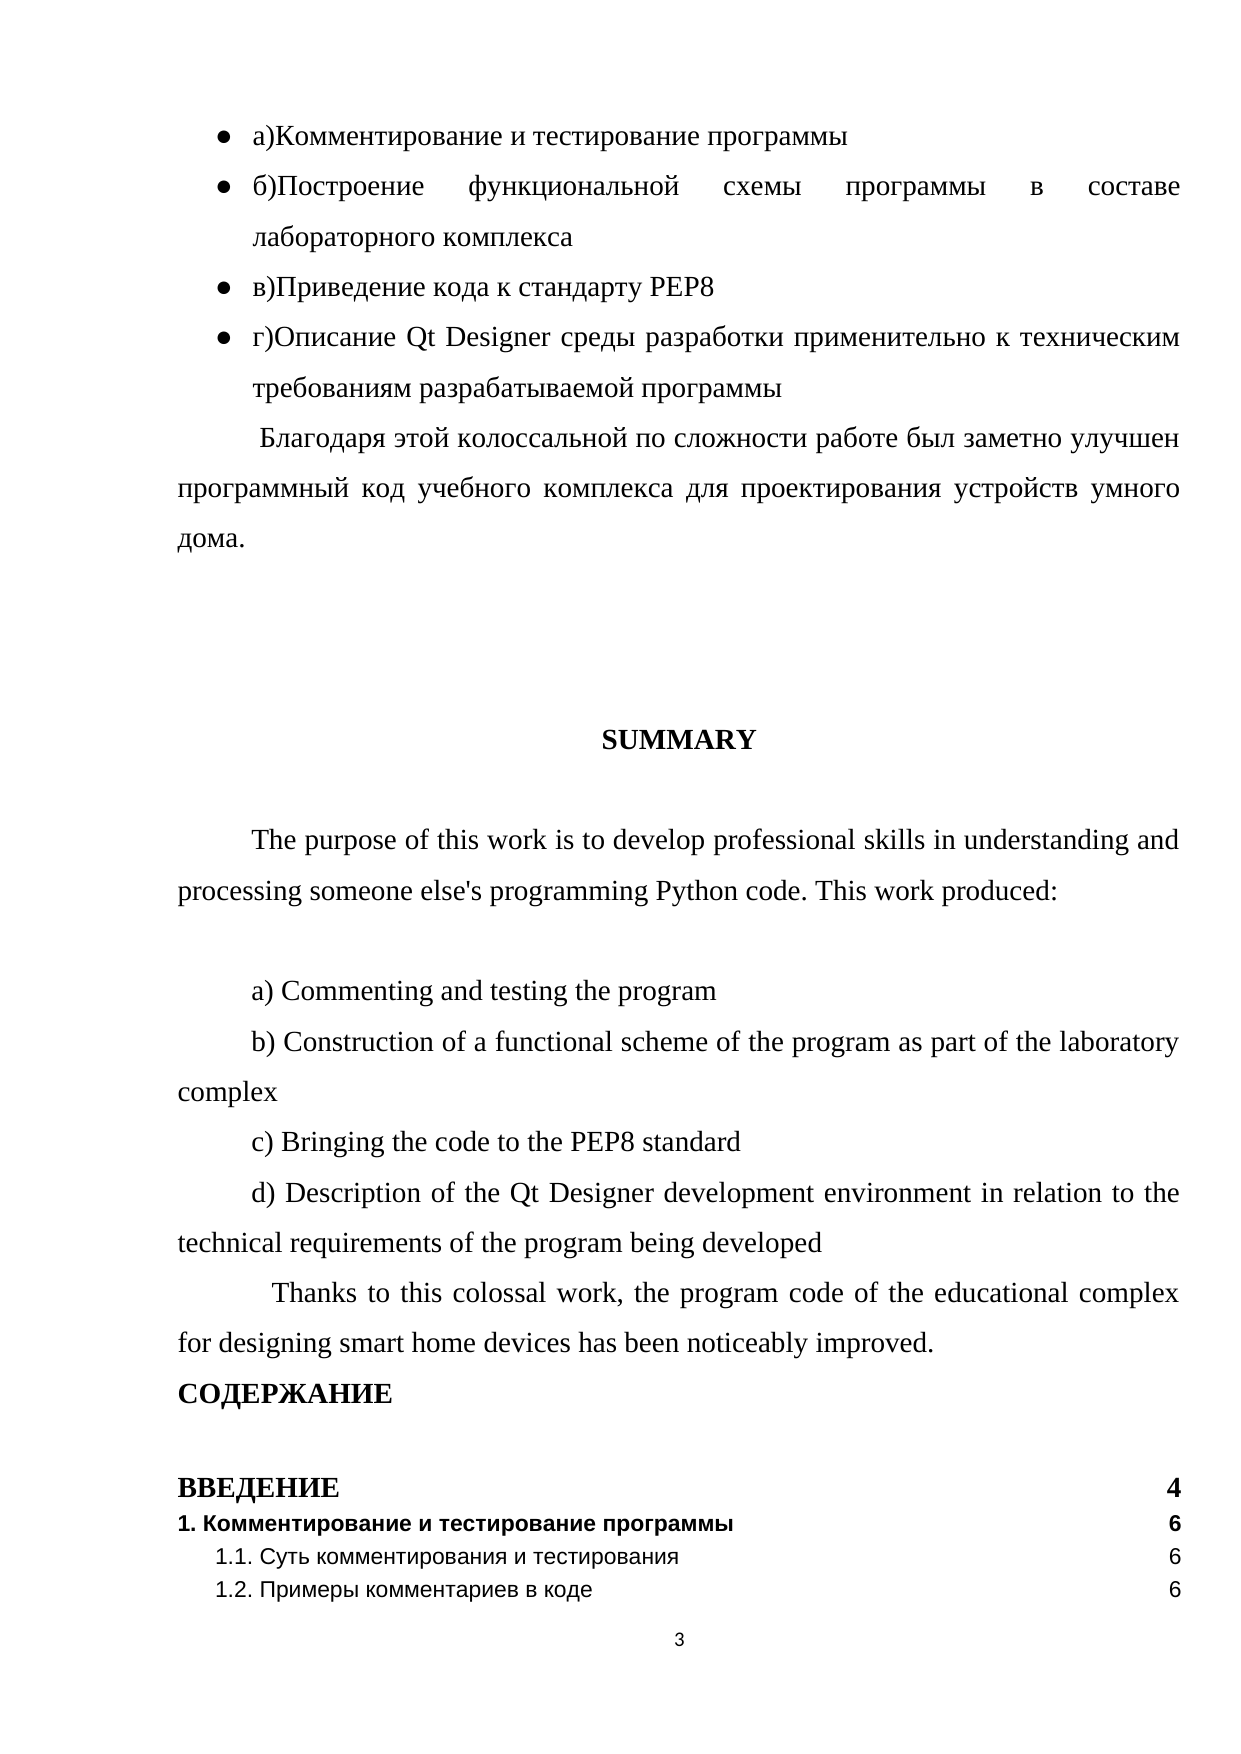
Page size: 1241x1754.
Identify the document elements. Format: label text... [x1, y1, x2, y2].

text b) Construction of a functional scheme of the program as part of the laboratory complex [177, 1024, 1181, 1108]
list в)Приведение кода к стандарту PEP8 [215, 269, 1181, 303]
text 1.1. Суть комментирования и тестирования 6 [215, 1543, 1181, 1569]
text d) Description of the Qt Designer development environment in relation to the technical requirements of the program being developed [177, 1175, 1181, 1258]
text Благодаря этой колоссальной по сложности работе был заметно улучшен программный код учебного комплекса для проектирования устройств умного дома. [177, 420, 1181, 554]
text The purpose of this work is to develop professional skills in understanding and processing someone else's programming Python code. This work produced: [177, 822, 1181, 906]
text SUMMARY [177, 722, 1181, 755]
list а)Комментирование и тестирование программы [215, 118, 1181, 152]
text Thanks to this colossal work, the program code of the educational complex for designing smart home devices has been noticeably improved. [177, 1275, 1181, 1359]
text c) Bringing the code to the PEP8 standard [177, 1124, 1181, 1158]
text ВВЕДЕНИЕ 4 [177, 1471, 1181, 1504]
text 1.2. Примеры комментариев в коде 6 [215, 1576, 1181, 1602]
list б)Построение функциональной схемы программы в составе лабораторного комплекса [215, 168, 1181, 252]
text СОДЕРЖАНИЕ [177, 1376, 1181, 1409]
text 1. Комментирование и тестирование программы 6 [177, 1510, 1181, 1537]
list г)Описание Qt Designer среды разработки применительно к техническим требованиям разрабатываемой программы [215, 319, 1181, 403]
text a) Commenting and testing the program [177, 973, 1181, 1007]
